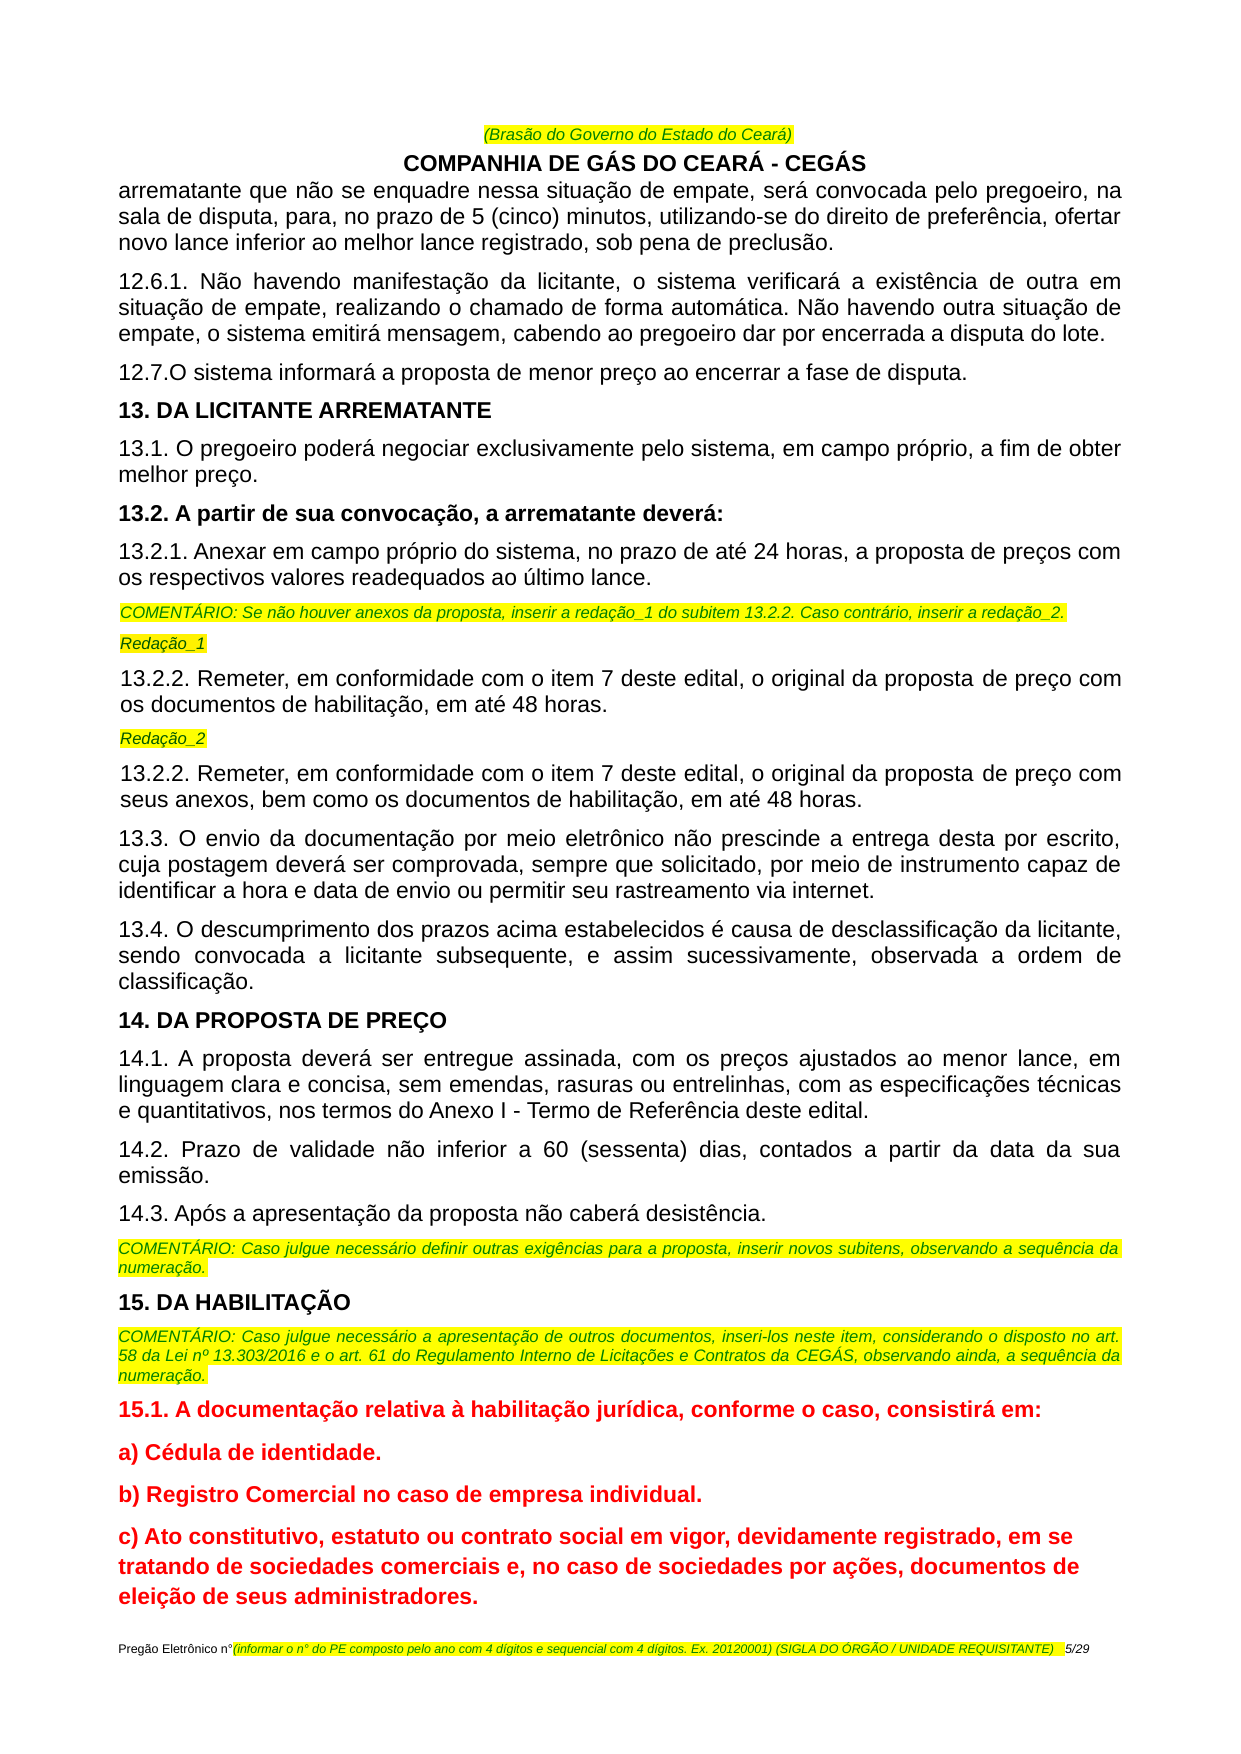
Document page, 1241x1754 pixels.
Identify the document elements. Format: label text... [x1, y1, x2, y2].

text 14.1. A proposta deverá ser entregue assinada, com os preços ajustados ao menor lance, em linguagem clara e concisa, sem emendas, rasuras ou entrelinhas, com as especificações técnicas e quantitativos, nos termos do Anexo I - Termo de Referência deste edital. [118, 1045, 1122, 1124]
text 12.6.1. Não havendo manifestação da licitante, o sistema verificará a existência de outra em situação de empate, realizando o chamado de forma automática. Não havendo outra situação de empate, o sistema emitirá mensagem, cabendo ao pregoeiro dar por encerrada a disputa do lote. [118, 268, 1122, 347]
text COMENTÁRIO: Caso julgue necessário definir outras exigências para a proposta, inserir novos subitens, observando a sequência da numeração. [118, 1238, 1122, 1277]
text COMENTÁRIO: Caso julgue necessário a apresentação de outros documentos, inseri-los neste item, considerando o disposto no art. 58 da Lei nº 13.303/2016 e o art. 61 do Regulamento Interno de Licitações e Contratos da CEGÁS, observando ainda, a sequência da numeração. [118, 1327, 1122, 1384]
text 14. DA PROPOSTA DE PREÇO [118, 1007, 1122, 1033]
text 13.2. A partir de sua convocação, a arrematante deverá: [118, 499, 1122, 526]
text 13.4. O descumprimento dos prazos acima estabelecidos é causa de desclassificação da licitante, sendo convocada a licitante subsequente, e assim sucessivamente, observada a ordem de classificação. [118, 916, 1122, 995]
text b) Registro Comercial no caso de empresa individual. [118, 1481, 1122, 1507]
text 13. DA LICITANTE ARREMATANTE [118, 397, 1122, 423]
text 13.2.2. Remeter, em conformidade com o item 7 deste edital, o original da proposta de preço com os documentos de habilitação, em até 48 horas. [120, 664, 1122, 717]
text 12.7.O sistema informará a proposta de menor preço ao encerrar a fase de disputa. [118, 358, 1122, 385]
text 14.3. Após a apresentação da proposta não caberá desistência. [118, 1200, 1122, 1227]
text c) Ato constitutivo, estatuto ou contrato social em vigor, devidamente registrado, em se tratando de sociedades comerciais e, no caso de sociedades por ações, documentos de eleição de seus administradores. [118, 1523, 1122, 1609]
text 13.2.1. Anexar em campo próprio do sistema, no prazo de até 24 horas, a proposta de preços com os respectivos valores readequados ao último lance. [118, 538, 1122, 591]
text Redação_1 [120, 633, 1122, 653]
text 13.1. O pregoeiro poderá negociar exclusivamente pelo sistema, em campo próprio, a fim de obter melhor preço. [118, 435, 1122, 488]
text 13.2.2. Remeter, em conformidade com o item 7 deste edital, o original da proposta de preço com seus anexos, bem como os documentos de habilitação, em até 48 horas. [120, 760, 1122, 813]
text COMENTÁRIO: Se não houver anexos da proposta, inserir a redação_1 do subitem 13.2.2. Caso contrário, inserir a redação_2. [120, 602, 1122, 622]
text arrematante que não se enquadre nessa situação de empate, será convocada pelo pregoeiro, na sala de disputa, para, no prazo de 5 (cinco) minutos, utilizando-se do direito de preferência, ofertar novo lance inferior ao melhor lance registrado, sob pena de preclusão. [118, 177, 1122, 256]
text Redação_2 [120, 729, 1122, 748]
text 13.3. O envio da documentação por meio eletrônico não prescinde a entrega desta por escrito, cuja postagem deverá ser comprovada, sempre que solicitado, por meio de instrumento capaz de identificar a hora e data de envio ou permitir seu rastreamento via internet. [118, 825, 1122, 904]
text 15.1. A documentação relativa à habilitação jurídica, conforme o caso, consistirá em: [118, 1396, 1122, 1423]
text 14.2. Prazo de validade não inferior a 60 (sessenta) dias, contados a partir da data da sua emissão. [118, 1136, 1122, 1188]
text 15. DA HABILITAÇÃO [118, 1289, 1122, 1315]
text a) Cédula de identidade. [118, 1438, 1122, 1465]
